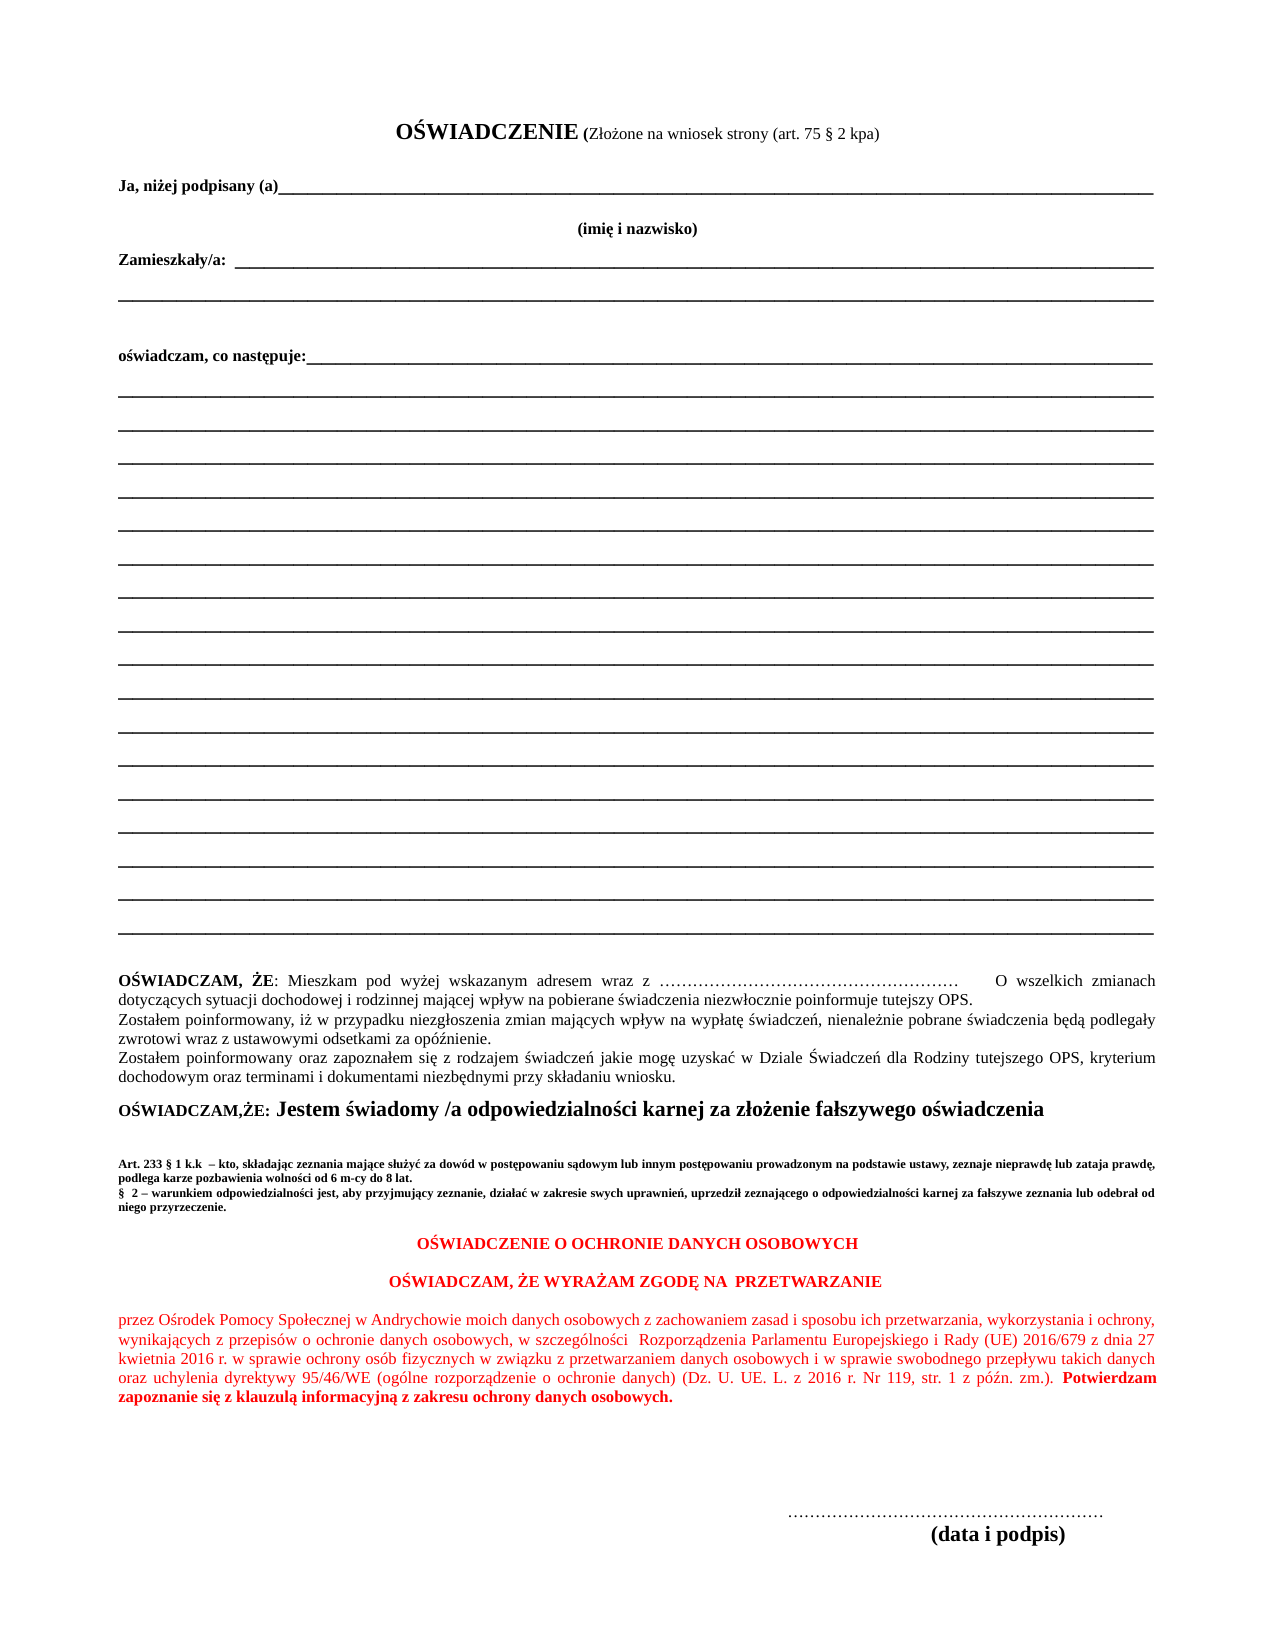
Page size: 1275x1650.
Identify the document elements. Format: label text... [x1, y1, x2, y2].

text OŚWIADCZENIE O OCHRONIE DANYCH OSOBOWYCH [118, 1233, 1157, 1253]
text _______________________________________________________________________________________________________________________________________________________________________________________________________________________________________________________________________________________________________________________________________________________________________________________________________________________________________________________________________________________________________________________________________________________________________________________________________________________________________________________________________________________________________________________________________________________________________________________________________________________________________________________________________________________________________________________________________________________________________________________________________________________________________________________________________________________________________________________________________________________________________________________________________________________________________________________ [118, 367, 1157, 937]
text Zamieszkały/a: _______________________________________________________________ [118, 238, 1157, 271]
text OŚWIADCZAM, ŻE WYRAŻAM ZGODĘ NA PRZETWARZANIE [118, 1272, 1157, 1291]
text _______________________________________________________________________ [118, 271, 1157, 305]
text ………………………………………………… [118, 1502, 1157, 1521]
text Zostałem poinformowany oraz zapoznałem się z rodzajem świadczeń jakie mogę uzyskać w Dziale Świadczeń dla Rodziny tutejszego OPS, kryterium dochodowym oraz terminami i dokumentami niezbędnymi przy składaniu wniosku. [118, 1048, 1157, 1086]
text przez Ośrodek Pomocy Społecznej w Andrychowie moich danych osobowych z zachowaniem zasad i sposobu ich przetwarzania, wykorzystania i ochrony, wynikających z przepisów o ochronie danych osobowych, w szczególności Rozporządzenia Parlamentu Europejskiego i Rady (UE) 2016/679 z dnia 27 kwietnia 2016 r. w sprawie ochrony osób fizycznych w związku z przetwarzaniem danych osobowych i w sprawie swobodnego przepływu takich danych oraz uchylenia dyrektywy 95/46/WE (ogólne rozporządzenie o ochronie danych) (Dz. U. UE. L. z 2016 r. Nr 119, str. 1 z późn. zm.). Potwierdzam zapoznanie się z klauzulą informacyjną z zakresu ochrony danych osobowych. [118, 1310, 1157, 1406]
text oświadczam, co następuje:__________________________________________________________ [118, 334, 1157, 367]
text Zostałem poinformowany, iż w przypadku niezgłoszenia zmian mających wpływ na wypłatę świadczeń, nienależnie pobrane świadczenia będą podlegały zwrotowi wraz z ustawowymi odsetkami za opóźnienie. [118, 1009, 1157, 1048]
text Art. 233 § 1 k.k – kto, składając zeznania mające służyć za dowód w postępowaniu sądowym lub innym postępowaniu prowadzonym na podstawie ustawy, zeznaje nieprawdę lub zataja prawdę, podlega karze pozbawienia wolności od 6 m-cy do 8 lat. [118, 1157, 1157, 1186]
text (data i podpis) [118, 1521, 1157, 1546]
text Ja, niżej podpisany (a)____________________________________________________________ [118, 164, 1157, 197]
text OŚWIADCZAM, ŻE: Mieszkam pod wyżej wskazanym adresem wraz z ……………………………………………… O wszelkich zmianach dotyczących sytuacji dochodowej i rodzinnej mającej wpływ na pobierane świadczenia niezwłocznie poinformuje tutejszy OPS. [118, 971, 1157, 1009]
text (imię i nazwisko) [118, 219, 1157, 238]
text § 2 – warunkiem odpowiedzialności jest, aby przyjmujący zeznanie, działać w zakresie swych uprawnień, uprzedził zeznającego o odpowiedzialności karnej za fałszywe zeznania lub odebrał od niego przyrzeczenie. [118, 1186, 1157, 1214]
text OŚWIADCZAM,ŻE: Jestem świadomy /a odpowiedzialności karnej za złożenie fałszywego oświadczenia [118, 1086, 1157, 1121]
text OŚWIADCZENIE (Złożone na wniosek strony (art. 75 § 2 kpa) [118, 118, 1157, 144]
